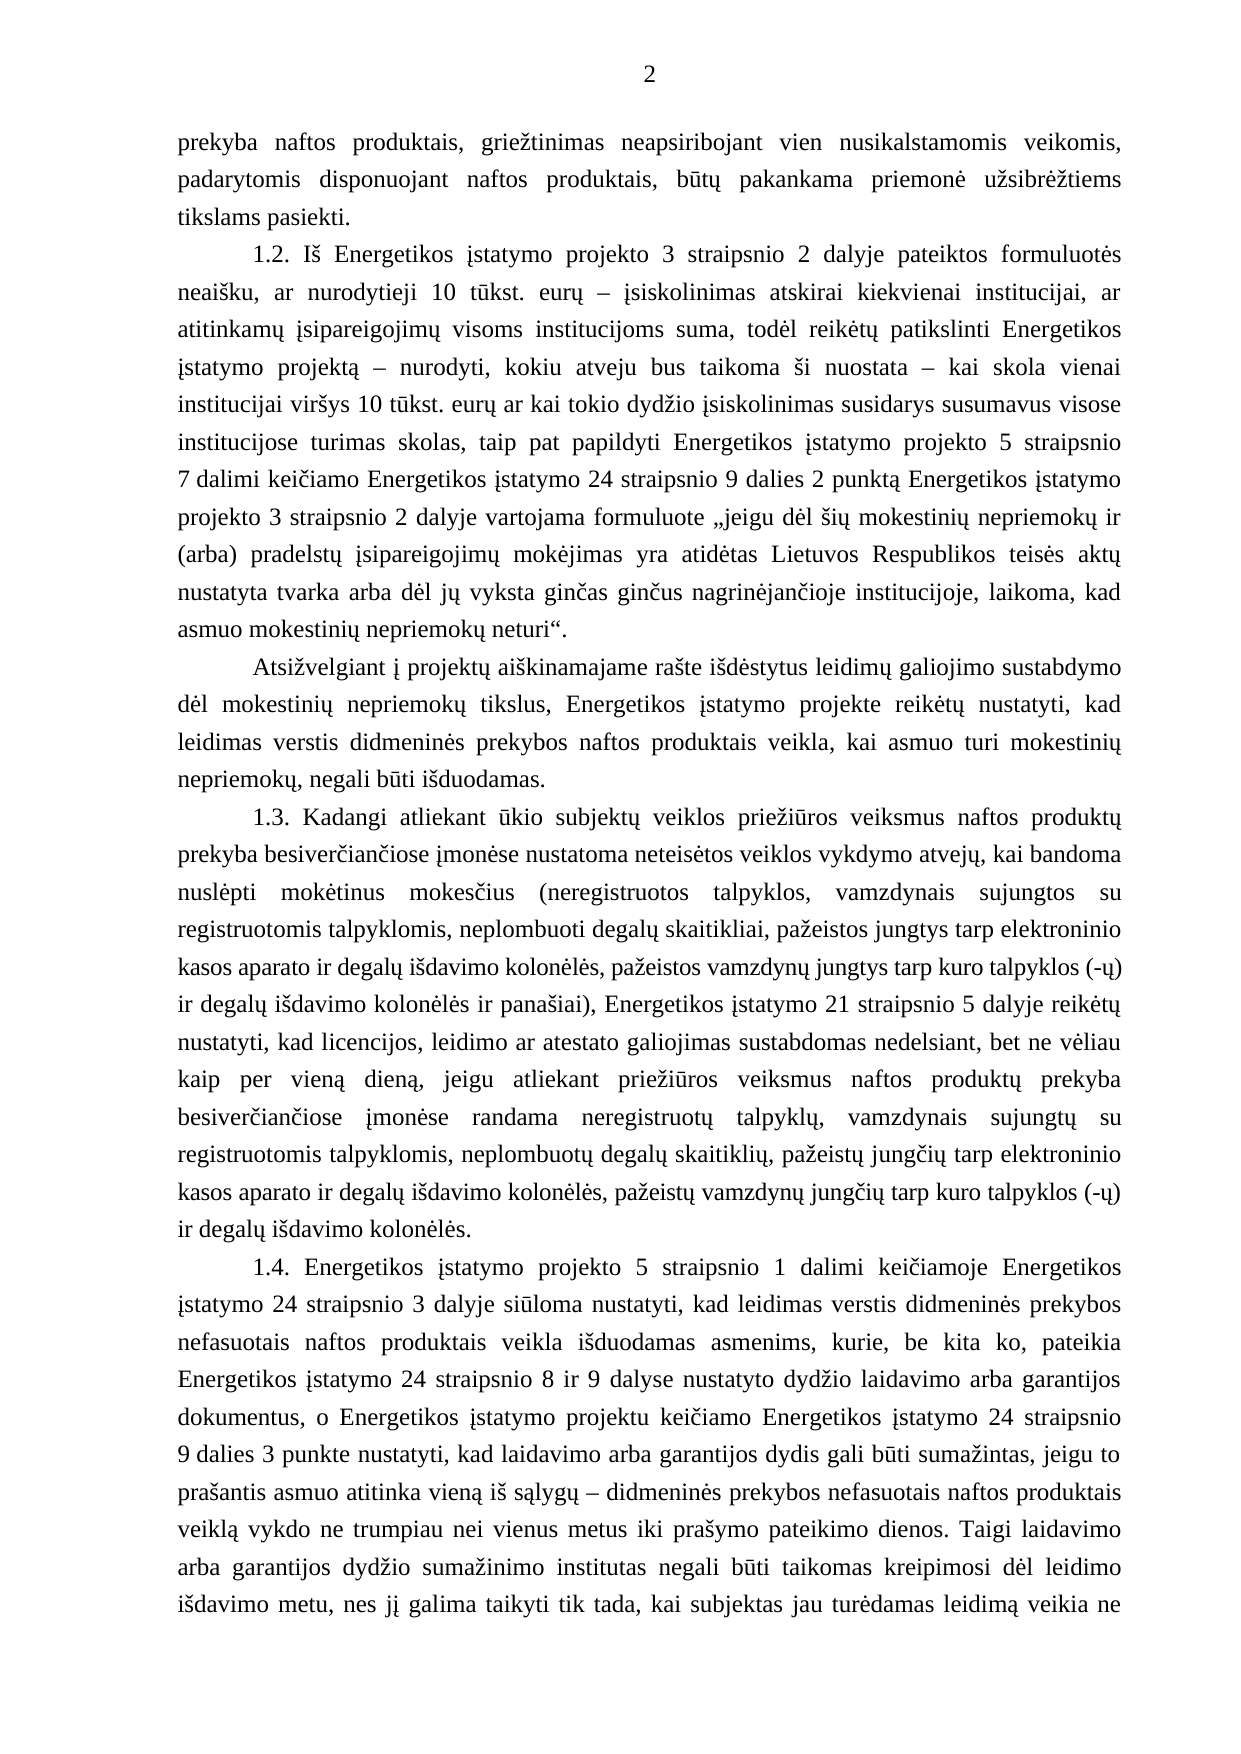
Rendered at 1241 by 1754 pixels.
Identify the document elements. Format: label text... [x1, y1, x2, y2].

text Atsižvelgiant į projektų aiškinamajame rašte išdėstytus leidimų galiojimo sustabdymo dėl mokestinių nepriemokų tikslus, Energetikos įstatymo projekte reikėtų nustatyti, kad leidimas verstis didmeninės prekybos naftos produktais veikla, kai asmuo turi mokestinių nepriemokų, negali būti išduodamas. [177, 643, 1122, 793]
text 1.4. Energetikos įstatymo projekto 5 straipsnio 1 dalimi keičiamoje Energetikos įstatymo 24 straipsnio 3 dalyje siūloma nustatyti, kad leidimas verstis didmeninės prekybos nefasuotais naftos produktais veikla išduodamas asmenims, kurie, be kita ko, pateikia Energetikos įstatymo 24 straipsnio 8 ir 9 dalyse nustatyto dydžio laidavimo arba garantijos dokumentus, o Energetikos įstatymo projektu keičiamo Energetikos įstatymo 24 straipsnio 9 dalies 3 punkte nustatyti, kad laidavimo arba garantijos dydis gali būti sumažintas, jeigu to prašantis asmuo atitinka vieną iš sąlygų – didmeninės prekybos nefasuotais naftos produktais veiklą vykdo ne trumpiau nei vienus metus iki prašymo pateikimo dienos. Taigi laidavimo arba garantijos dydžio sumažinimo institutas negali būti taikomas kreipimosi dėl leidimo išdavimo metu, nes jį galima taikyti tik tada, kai subjektas jau turėdamas leidimą veikia ne [177, 1243, 1122, 1618]
text prekyba naftos produktais, griežtinimas neapsiribojant vien nusikalstamomis veikomis, padarytomis disponuojant naftos produktais, būtų pakankama priemonė užsibrėžtiems tikslams pasiekti. [177, 118, 1122, 231]
text 1.2. Iš Energetikos įstatymo projekto 3 straipsnio 2 dalyje pateiktos formuluotės neaišku, ar nurodytieji 10 tūkst. eurų – įsiskolinimas atskirai kiekvienai institucijai, ar atitinkamų įsipareigojimų visoms institucijoms suma, todėl reikėtų patikslinti Energetikos įstatymo projektą – nurodyti, kokiu atveju bus taikoma ši nuostata – kai skola vienai institucijai viršys 10 tūkst. eurų ar kai tokio dydžio įsiskolinimas susidarys susumavus visose institucijose turimas skolas, taip pat papildyti Energetikos įstatymo projekto 5 straipsnio 7 dalimi keičiamo Energetikos įstatymo 24 straipsnio 9 dalies 2 punktą Energetikos įstatymo projekto 3 straipsnio 2 dalyje vartojama formuluote „jeigu dėl šių mokestinių nepriemokų ir (arba) pradelstų įsipareigojimų mokėjimas yra atidėtas Lietuvos Respublikos teisės aktų nustatyta tvarka arba dėl jų vyksta ginčas ginčus nagrinėjančioje institucijoje, laikoma, kad asmuo mokestinių nepriemokų neturi“. [177, 231, 1122, 643]
text 1.3. Kadangi atliekant ūkio subjektų veiklos priežiūros veiksmus naftos produktų prekyba besiverčiančiose įmonėse nustatoma neteisėtos veiklos vykdymo atvejų, kai bandoma nuslėpti mokėtinus mokesčius (neregistruotos talpyklos, vamzdynais sujungtos su registruotomis talpyklomis, neplombuoti degalų skaitikliai, pažeistos jungtys tarp elektroninio kasos aparato ir degalų išdavimo kolonėlės, pažeistos vamzdynų jungtys tarp kuro talpyklos (-ų) ir degalų išdavimo kolonėlės ir panašiai), Energetikos įstatymo 21 straipsnio 5 dalyje reikėtų nustatyti, kad licencijos, leidimo ar atestato galiojimas sustabdomas nedelsiant, bet ne vėliau kaip per vieną dieną, jeigu atliekant priežiūros veiksmus naftos produktų prekyba besiverčiančiose įmonėse randama neregistruotų talpyklų, vamzdynais sujungtų su registruotomis talpyklomis, neplombuotų degalų skaitiklių, pažeistų jungčių tarp elektroninio kasos aparato ir degalų išdavimo kolonėlės, pažeistų vamzdynų jungčių tarp kuro talpyklos (-ų) ir degalų išdavimo kolonėlės. [177, 793, 1122, 1243]
